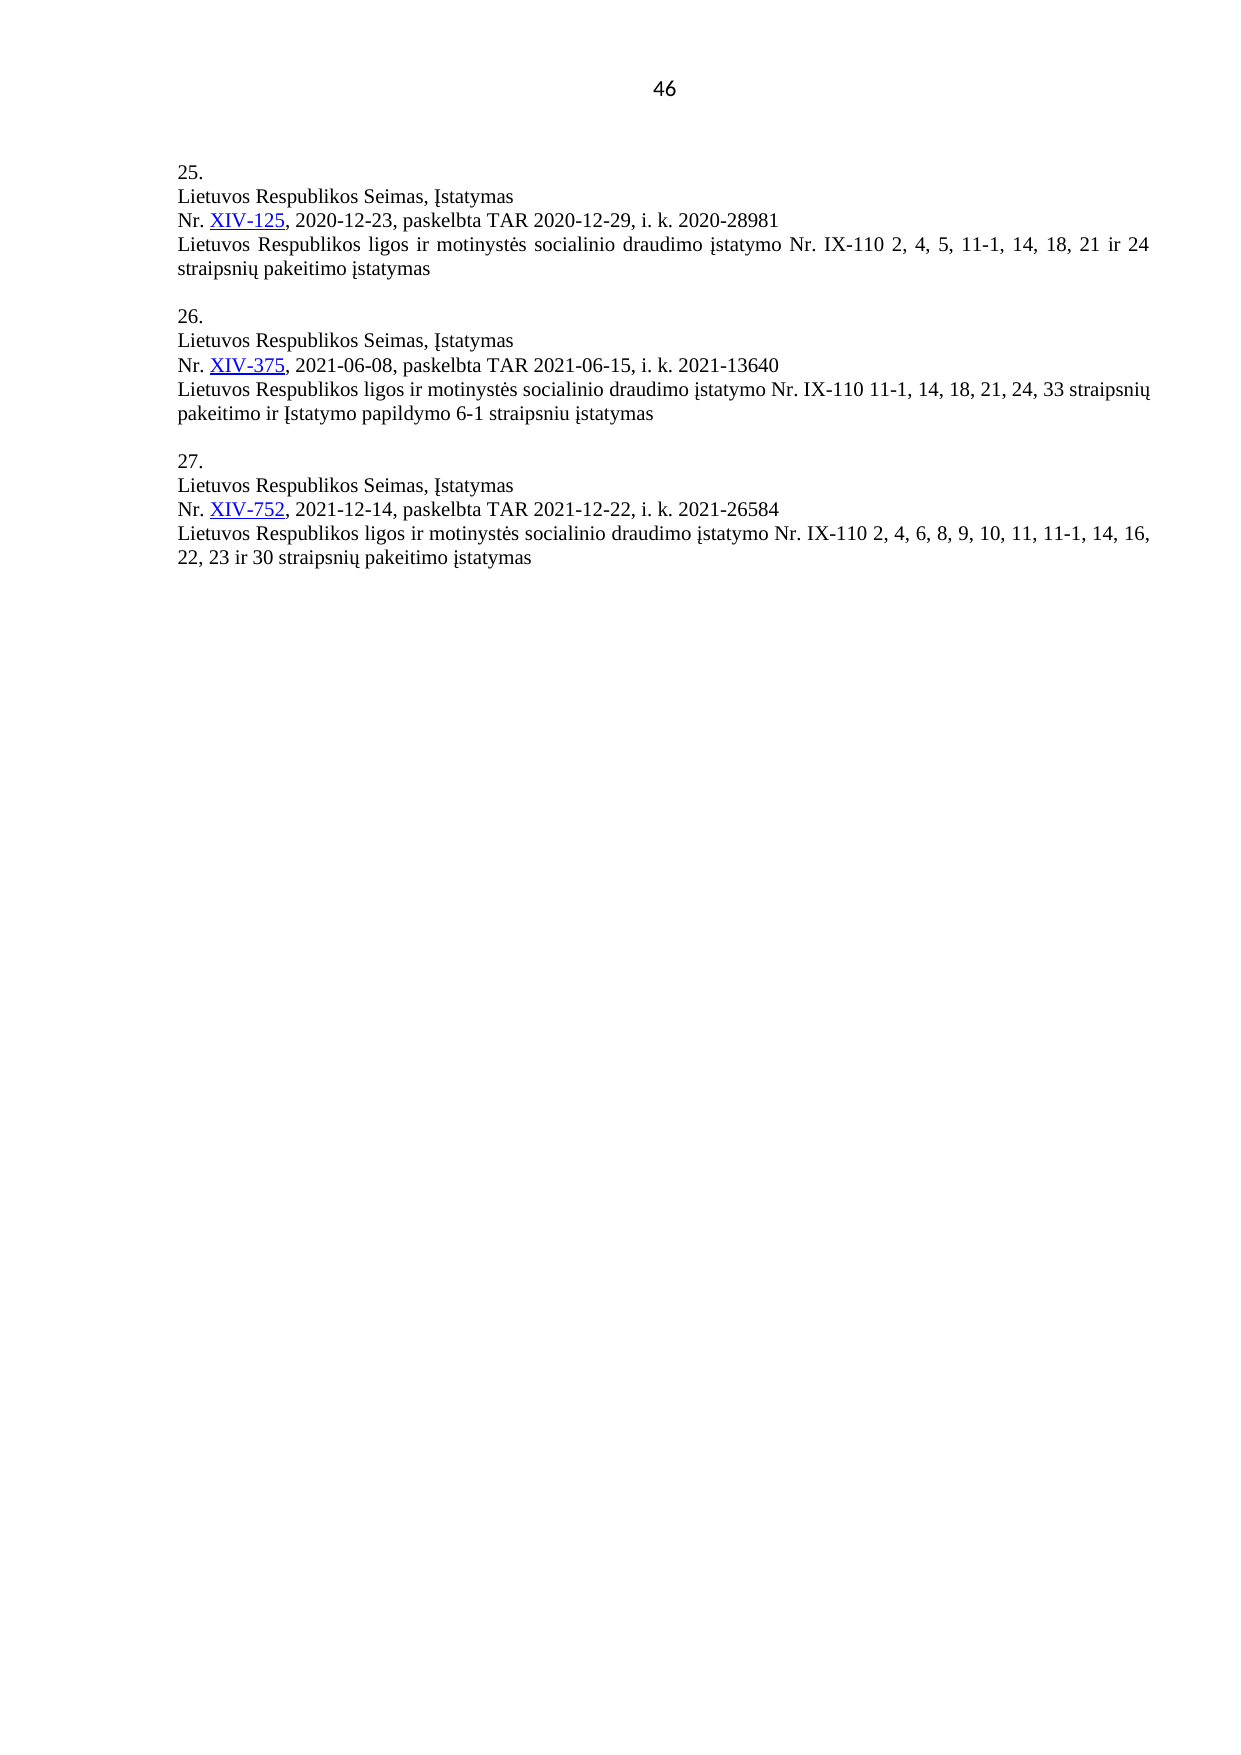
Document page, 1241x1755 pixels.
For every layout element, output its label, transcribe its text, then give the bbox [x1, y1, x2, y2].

text Lietuvos Respublikos ligos ir motinystės socialinio draudimo įstatymo Nr. IX-110 2, 4, 6, 8, 9, 10, 11, 11-1, 14, 16, 22, 23 ir 30 straipsnių pakeitimo įstatymas [177, 521, 1152, 569]
text Nr. XIV-125, 2020-12-23, paskelbta TAR 2020-12-29, i. k. 2020-28981 [177, 208, 1152, 232]
text Lietuvos Respublikos Seimas, Įstatymas [177, 184, 1152, 208]
text 26. [177, 304, 1152, 328]
text Lietuvos Respublikos Seimas, Įstatymas [177, 473, 1152, 497]
text Lietuvos Respublikos ligos ir motinystės socialinio draudimo įstatymo Nr. IX-110 11-1, 14, 18, 21, 24, 33 straipsnių pakeitimo ir Įstatymo papildymo 6-1 straipsniu įstatymas [177, 377, 1152, 425]
text Nr. XIV-752, 2021-12-14, paskelbta TAR 2021-12-22, i. k. 2021-26584 [177, 497, 1152, 521]
text Lietuvos Respublikos ligos ir motinystės socialinio draudimo įstatymo Nr. IX-110 2, 4, 5, 11-1, 14, 18, 21 ir 24 straipsnių pakeitimo įstatymas [177, 232, 1152, 280]
text 27. [177, 449, 1152, 473]
text 25. [177, 160, 1152, 184]
text Lietuvos Respublikos Seimas, Įstatymas [177, 328, 1152, 352]
text Nr. XIV-375, 2021-06-08, paskelbta TAR 2021-06-15, i. k. 2021-13640 [177, 352, 1152, 377]
